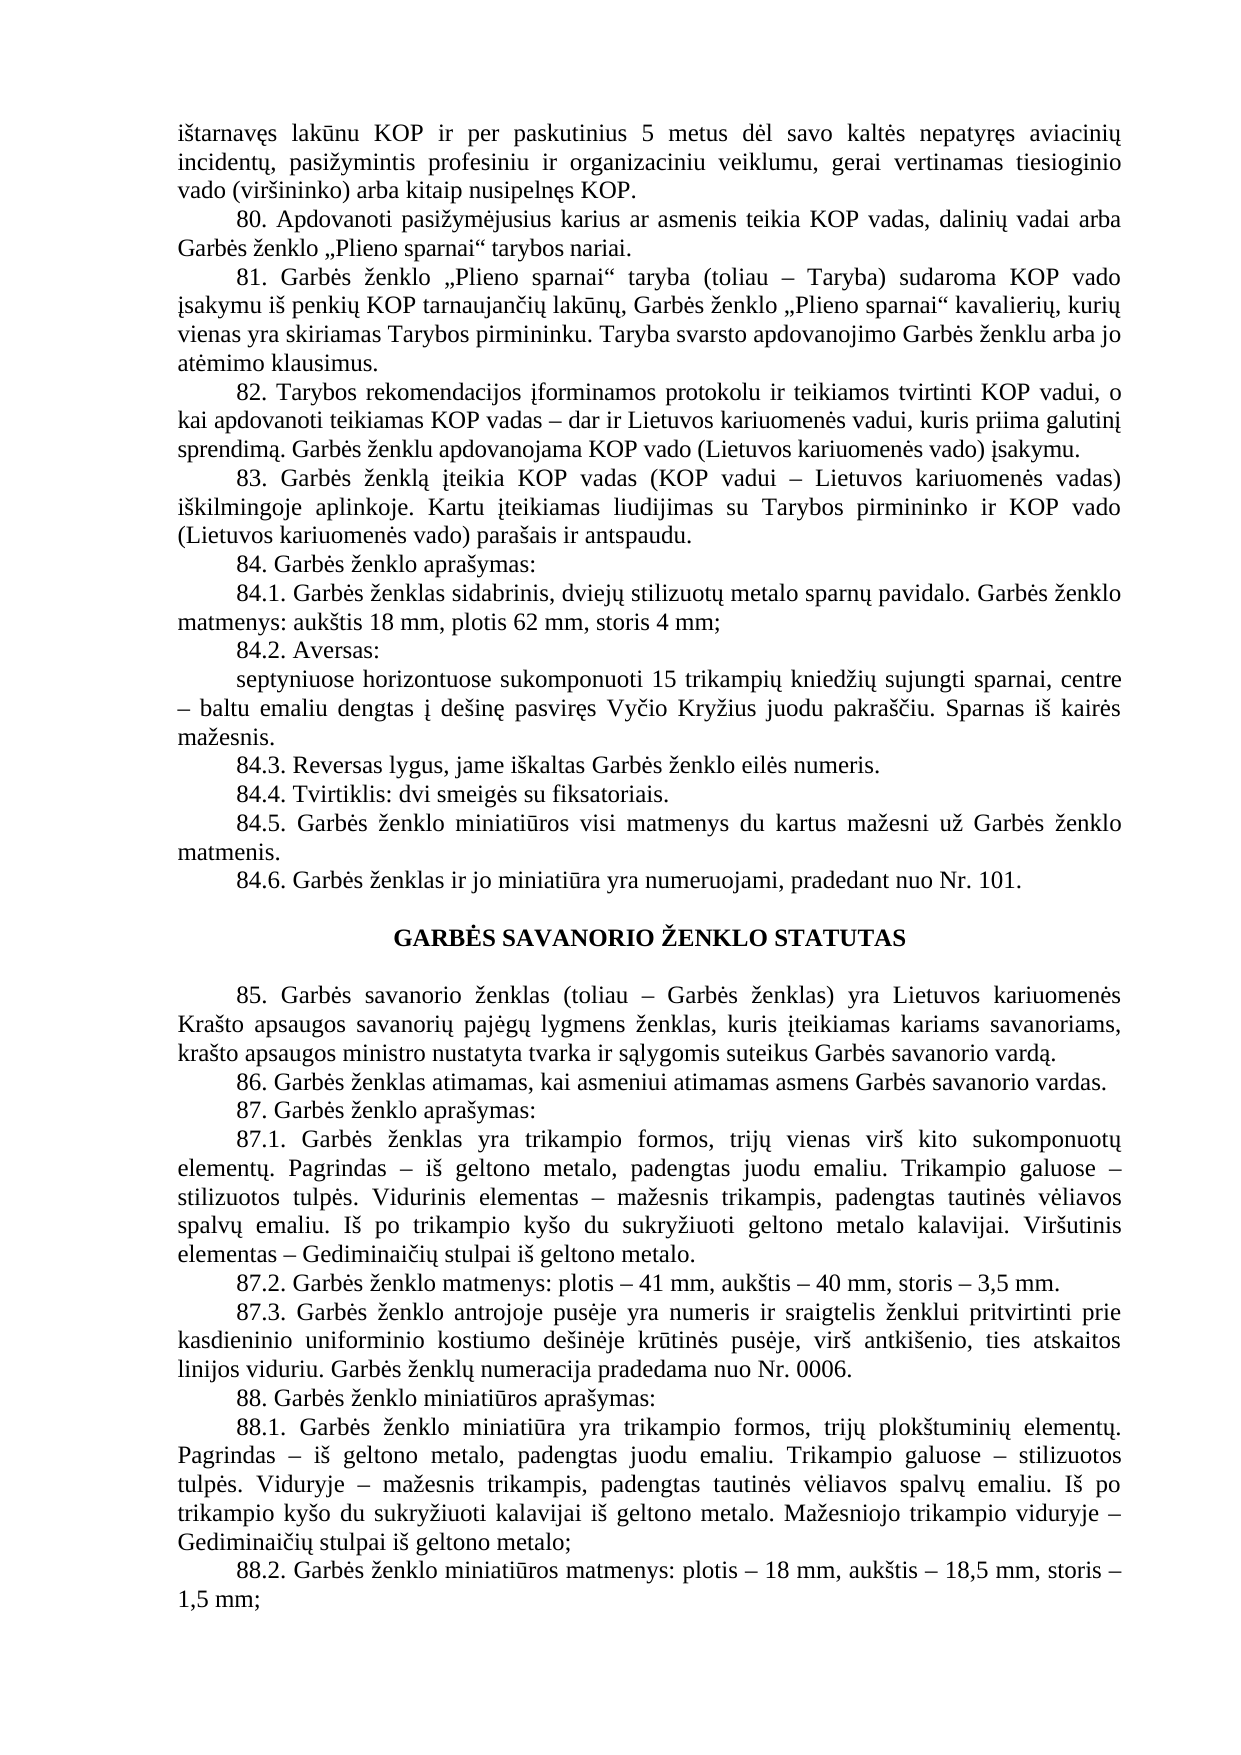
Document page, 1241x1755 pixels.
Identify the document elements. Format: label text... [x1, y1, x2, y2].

text GARBĖS SAVANORIO ŽENKLO STATUTAS [177, 923, 1122, 952]
text 84. Garbės ženklo aprašymas: [177, 549, 1122, 578]
text 87.3. Garbės ženklo antrojoje pusėje yra numeris ir sraigtelis ženklui pritvirtinti prie kasdieninio uniforminio kostiumo dešinėje krūtinės pusėje, virš antkišenio, ties atskaitos linijos viduriu. Garbės ženklų numeracija pradedama nuo Nr. 0006. [177, 1297, 1122, 1383]
text 84.3. Reversas lygus, jame iškaltas Garbės ženklo eilės numeris. [177, 751, 1122, 779]
text 83. Garbės ženklą įteikia KOP vadas (KOP vadui – Lietuvos kariuomenės vadas) iškilmingoje aplinkoje. Kartu įteikiamas liudijimas su Tarybos pirmininko ir KOP vado (Lietuvos kariuomenės vado) parašais ir antspaudu. [177, 463, 1122, 549]
text ištarnavęs lakūnu KOP ir per paskutinius 5 metus dėl savo kaltės nepatyręs aviacinių incidentų, pasižymintis profesiniu ir organizaciniu veiklumu, gerai vertinamas tiesioginio vado (viršininko) arba kitaip nusipelnęs KOP. [177, 118, 1122, 204]
text 87. Garbės ženklo aprašymas: [177, 1096, 1122, 1124]
text 80. Apdovanoti pasižymėjusius karius ar asmenis teikia KOP vadas, dalinių vadai arba Garbės ženklo „Plieno sparnai“ tarybos nariai. [177, 204, 1122, 262]
text 87.2. Garbės ženklo matmenys: plotis – 41 mm, aukštis – 40 mm, storis – 3,5 mm. [177, 1268, 1122, 1297]
text 88. Garbės ženklo miniatiūros aprašymas: [177, 1383, 1122, 1412]
text 84.1. Garbės ženklas sidabrinis, dviejų stilizuotų metalo sparnų pavidalo. Garbės ženklo matmenys: aukštis 18 mm, plotis 62 mm, storis 4 mm; [177, 578, 1122, 636]
text 84.4. Tvirtiklis: dvi smeigės su fiksatoriais. [177, 779, 1122, 808]
text 85. Garbės savanorio ženklas (toliau – Garbės ženklas) yra Lietuvos kariuomenės Krašto apsaugos savanorių pajėgų lygmens ženklas, kuris įteikiamas kariams savanoriams, krašto apsaugos ministro nustatyta tvarka ir sąlygomis suteikus Garbės savanorio vardą. [177, 981, 1122, 1067]
text 88.1. Garbės ženklo miniatiūra yra trikampio formos, trijų plokštuminių elementų. Pagrindas – iš geltono metalo, padengtas juodu emaliu. Trikampio galuose – stilizuotos tulpės. Viduryje – mažesnis trikampis, padengtas tautinės vėliavos spalvų emaliu. Iš po trikampio kyšo du sukryžiuoti kalavijai iš geltono metalo. Mažesniojo trikampio viduryje – Gediminaičių stulpai iš geltono metalo; [177, 1412, 1122, 1556]
text 81. Garbės ženklo „Plieno sparnai“ taryba (toliau – Taryba) sudaroma KOP vado įsakymu iš penkių KOP tarnaujančių lakūnų, Garbės ženklo „Plieno sparnai“ kavalierių, kurių vienas yra skiriamas Tarybos pirmininku. Taryba svarsto apdovanojimo Garbės ženklu arba jo atėmimo klausimus. [177, 262, 1122, 377]
text 87.1. Garbės ženklas yra trikampio formos, trijų vienas virš kito sukomponuotų elementų. Pagrindas – iš geltono metalo, padengtas juodu emaliu. Trikampio galuose – stilizuotos tulpės. Vidurinis elementas – mažesnis trikampis, padengtas tautinės vėliavos spalvų emaliu. Iš po trikampio kyšo du sukryžiuoti geltono metalo kalavijai. Viršutinis elementas – Gediminaičių stulpai iš geltono metalo. [177, 1124, 1122, 1268]
text 84.2. Aversas: [177, 636, 1122, 664]
text 82. Tarybos rekomendacijos įforminamos protokolu ir teikiamos tvirtinti KOP vadui, o kai apdovanoti teikiamas KOP vadas – dar ir Lietuvos kariuomenės vadui, kuris priima galutinį sprendimą. Garbės ženklu apdovanojama KOP vado (Lietuvos kariuomenės vado) įsakymu. [177, 377, 1122, 463]
text 88.2. Garbės ženklo miniatiūros matmenys: plotis – 18 mm, aukštis – 18,5 mm, storis – 1,5 mm; [177, 1556, 1122, 1613]
text 86. Garbės ženklas atimamas, kai asmeniui atimamas asmens Garbės savanorio vardas. [177, 1067, 1122, 1096]
text septyniuose horizontuose sukomponuoti 15 trikampių kniedžių sujungti sparnai, centre – baltu emaliu dengtas į dešinę pasviręs Vyčio Kryžius juodu pakraščiu. Sparnas iš kairės mažesnis. [177, 664, 1122, 751]
text 84.5. Garbės ženklo miniatiūros visi matmenys du kartus mažesni už Garbės ženklo matmenis. [177, 808, 1122, 866]
text 84.6. Garbės ženklas ir jo miniatiūra yra numeruojami, pradedant nuo Nr. 101. [177, 866, 1122, 894]
